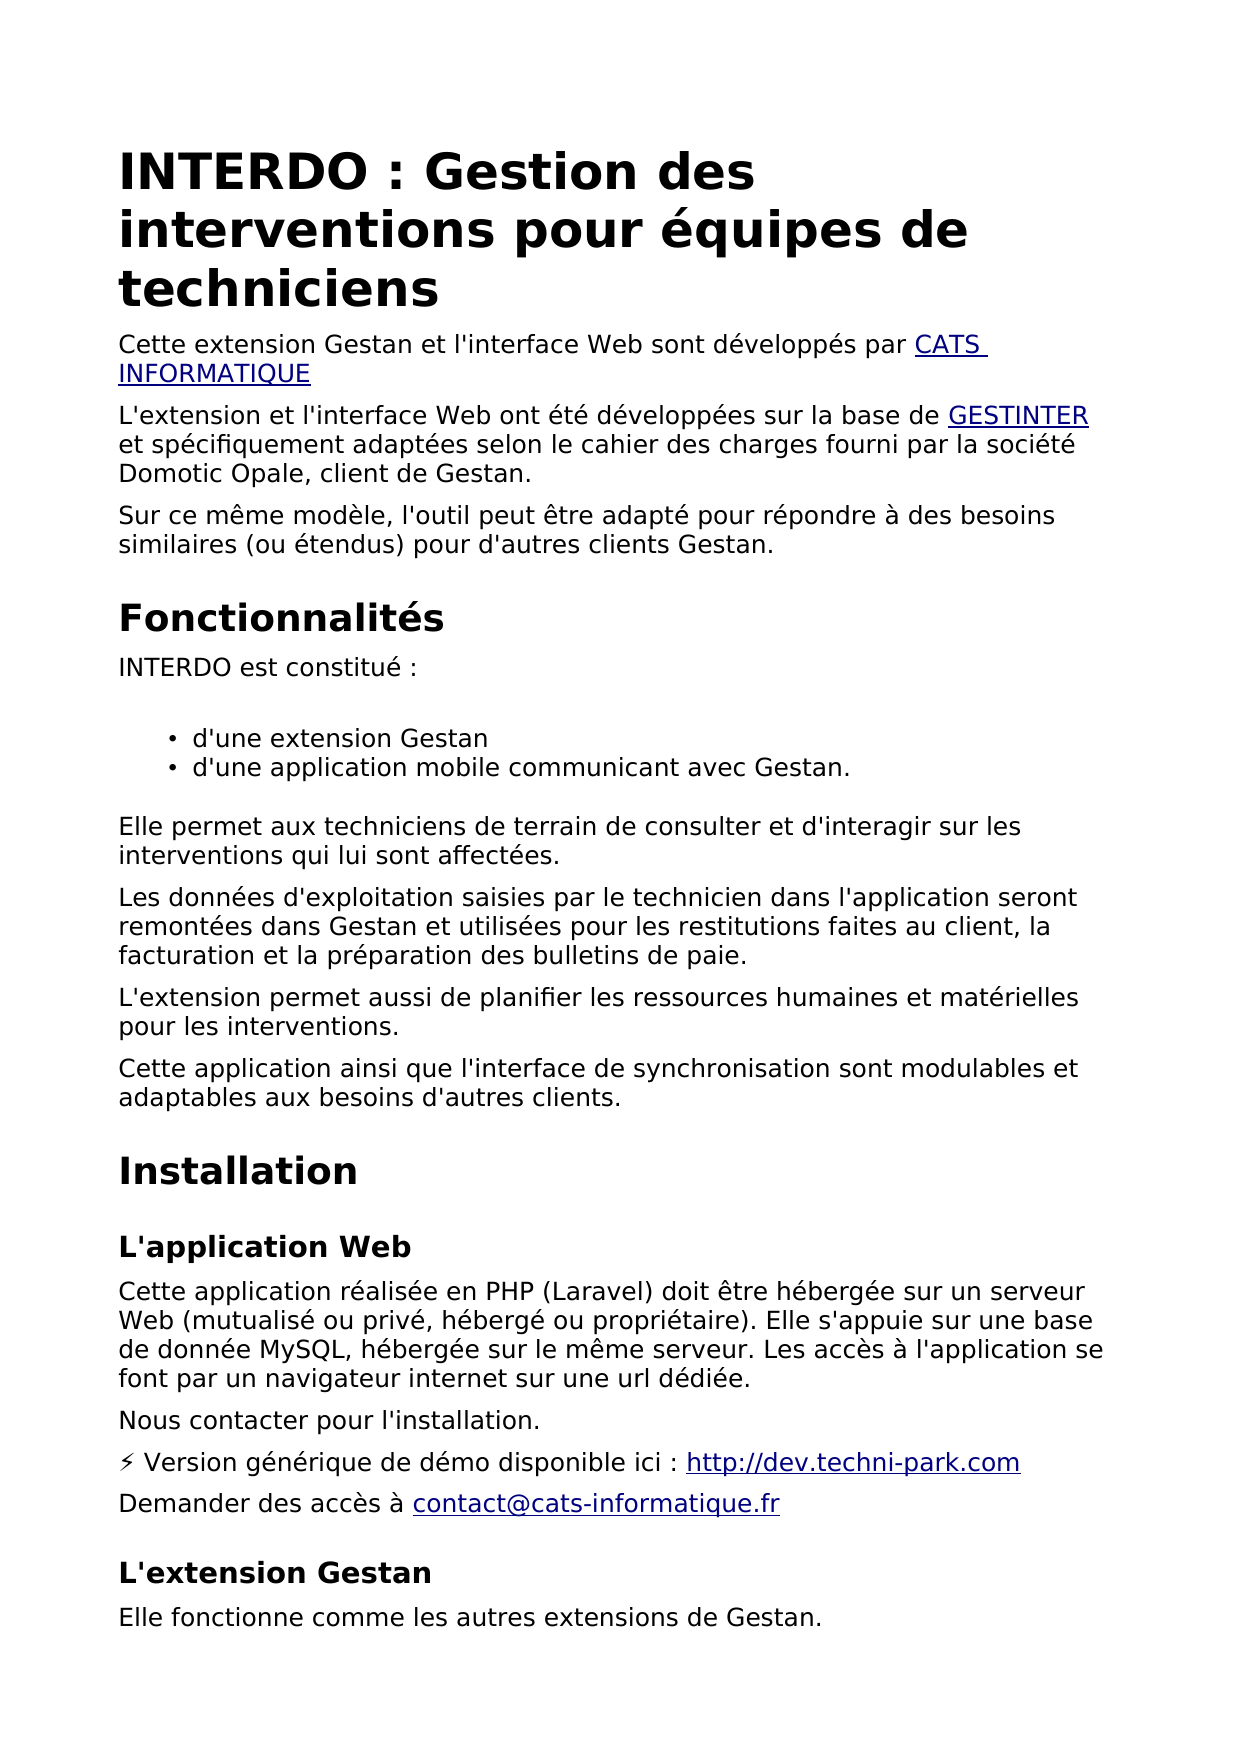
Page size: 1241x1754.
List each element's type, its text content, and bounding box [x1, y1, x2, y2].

text L'extension permet aussi de planifier les ressources humaines et matérielles pour les interventions. [118, 983, 1122, 1041]
list d'une extension Gestan [177, 724, 1122, 753]
text L'extension et l'interface Web ont été développées sur la base de GESTINTER et spécifiquement adaptées selon le cahier des charges fourni par la société Domotic Opale, client de Gestan. [118, 401, 1122, 489]
text Sur ce même modèle, l'outil peut être adapté pour répondre à des besoins similaires (ou étendus) pour d'autres clients Gestan. [118, 501, 1122, 559]
text Nous contacter pour l'installation. [118, 1406, 1122, 1436]
list d'une application mobile communicant avec Gestan. [177, 753, 1122, 783]
text ⚡ Version générique de démo disponible ici : http://dev.techni-park.com [118, 1448, 1122, 1477]
text Cette application réalisée en PHP (Laravel) doit être hébergée sur un serveur Web (mutualisé ou privé, hébergé ou propriétaire). Elle s'appuie sur une base de donnée MySQL, hébergée sur le même serveur. Les accès à l'application se font par un navigateur internet sur une url dédiée. [118, 1277, 1122, 1394]
text Elle permet aux techniciens de terrain de consulter et d'interagir sur les interventions qui lui sont affectées. [118, 812, 1122, 870]
text Cette extension Gestan et l'interface Web sont développés par CATS INFORMATIQUE [118, 330, 1122, 389]
text Les données d'exploitation saisies par le technicien dans l'application seront remontées dans Gestan et utilisées pour les restitutions faites au client, la facturation et la préparation des bulletins de paie. [118, 883, 1122, 970]
subtitle Installation [118, 1149, 1122, 1193]
text Elle fonctionne comme les autres extensions de Gestan. [118, 1603, 1122, 1632]
subtitle INTERDO : Gestion des interventions pour équipes de techniciens [118, 143, 1122, 318]
text Cette application ainsi que l'interface de synchronisation sont modulables et adaptables aux besoins d'autres clients. [118, 1054, 1122, 1112]
subtitle L'application Web [118, 1231, 1122, 1265]
text Demander des accès à contact@cats-informatique.fr [118, 1490, 1122, 1519]
text INTERDO est constitué : [118, 653, 1122, 682]
subtitle L'extension Gestan [118, 1556, 1122, 1590]
subtitle Fonctionnalités [118, 597, 1122, 641]
